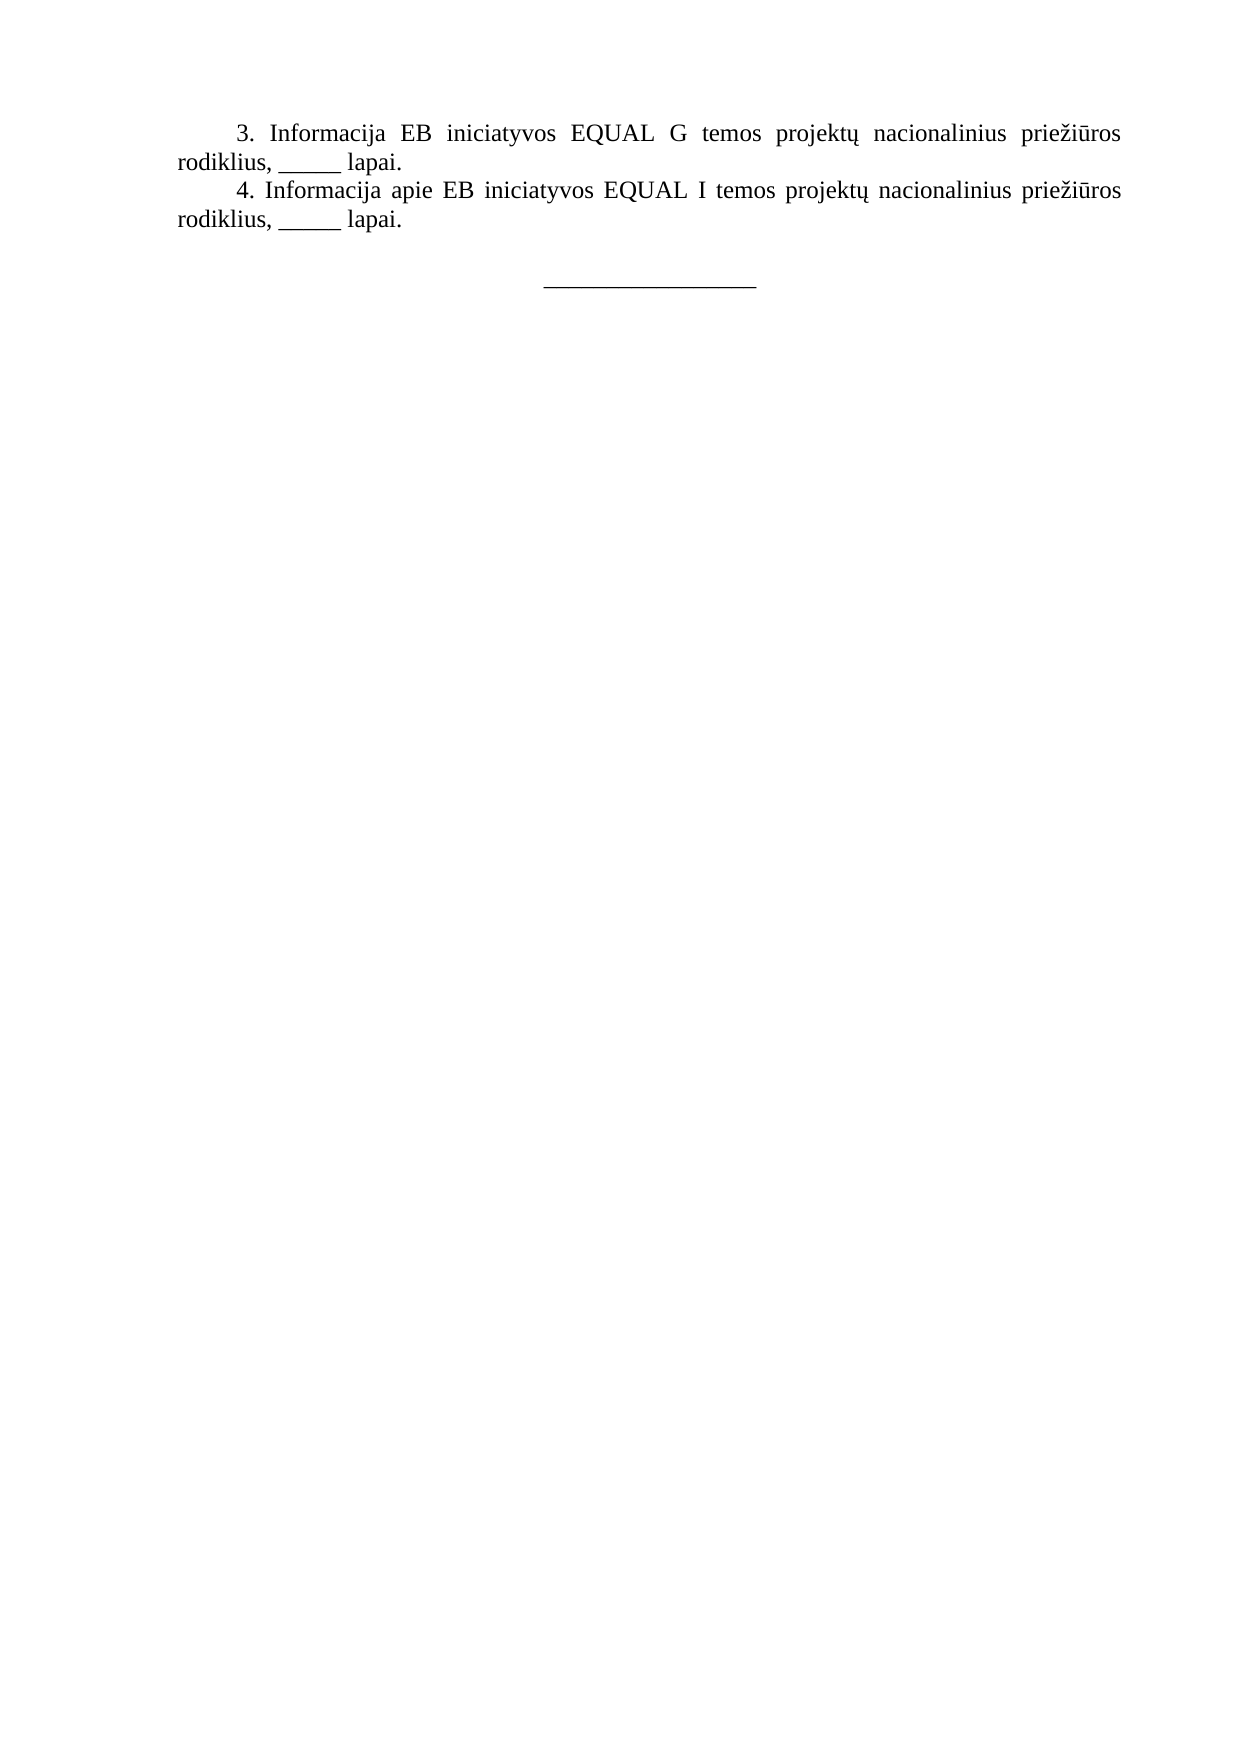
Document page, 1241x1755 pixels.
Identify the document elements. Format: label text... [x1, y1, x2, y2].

text _________________ [177, 262, 1122, 291]
text 3. Informacija EB iniciatyvos EQUAL G temos projektų nacionalinius priežiūros rodiklius, _____ lapai. [177, 118, 1122, 176]
text 4. Informacija apie EB iniciatyvos EQUAL I temos projektų nacionalinius priežiūros rodiklius, _____ lapai. [177, 176, 1122, 233]
